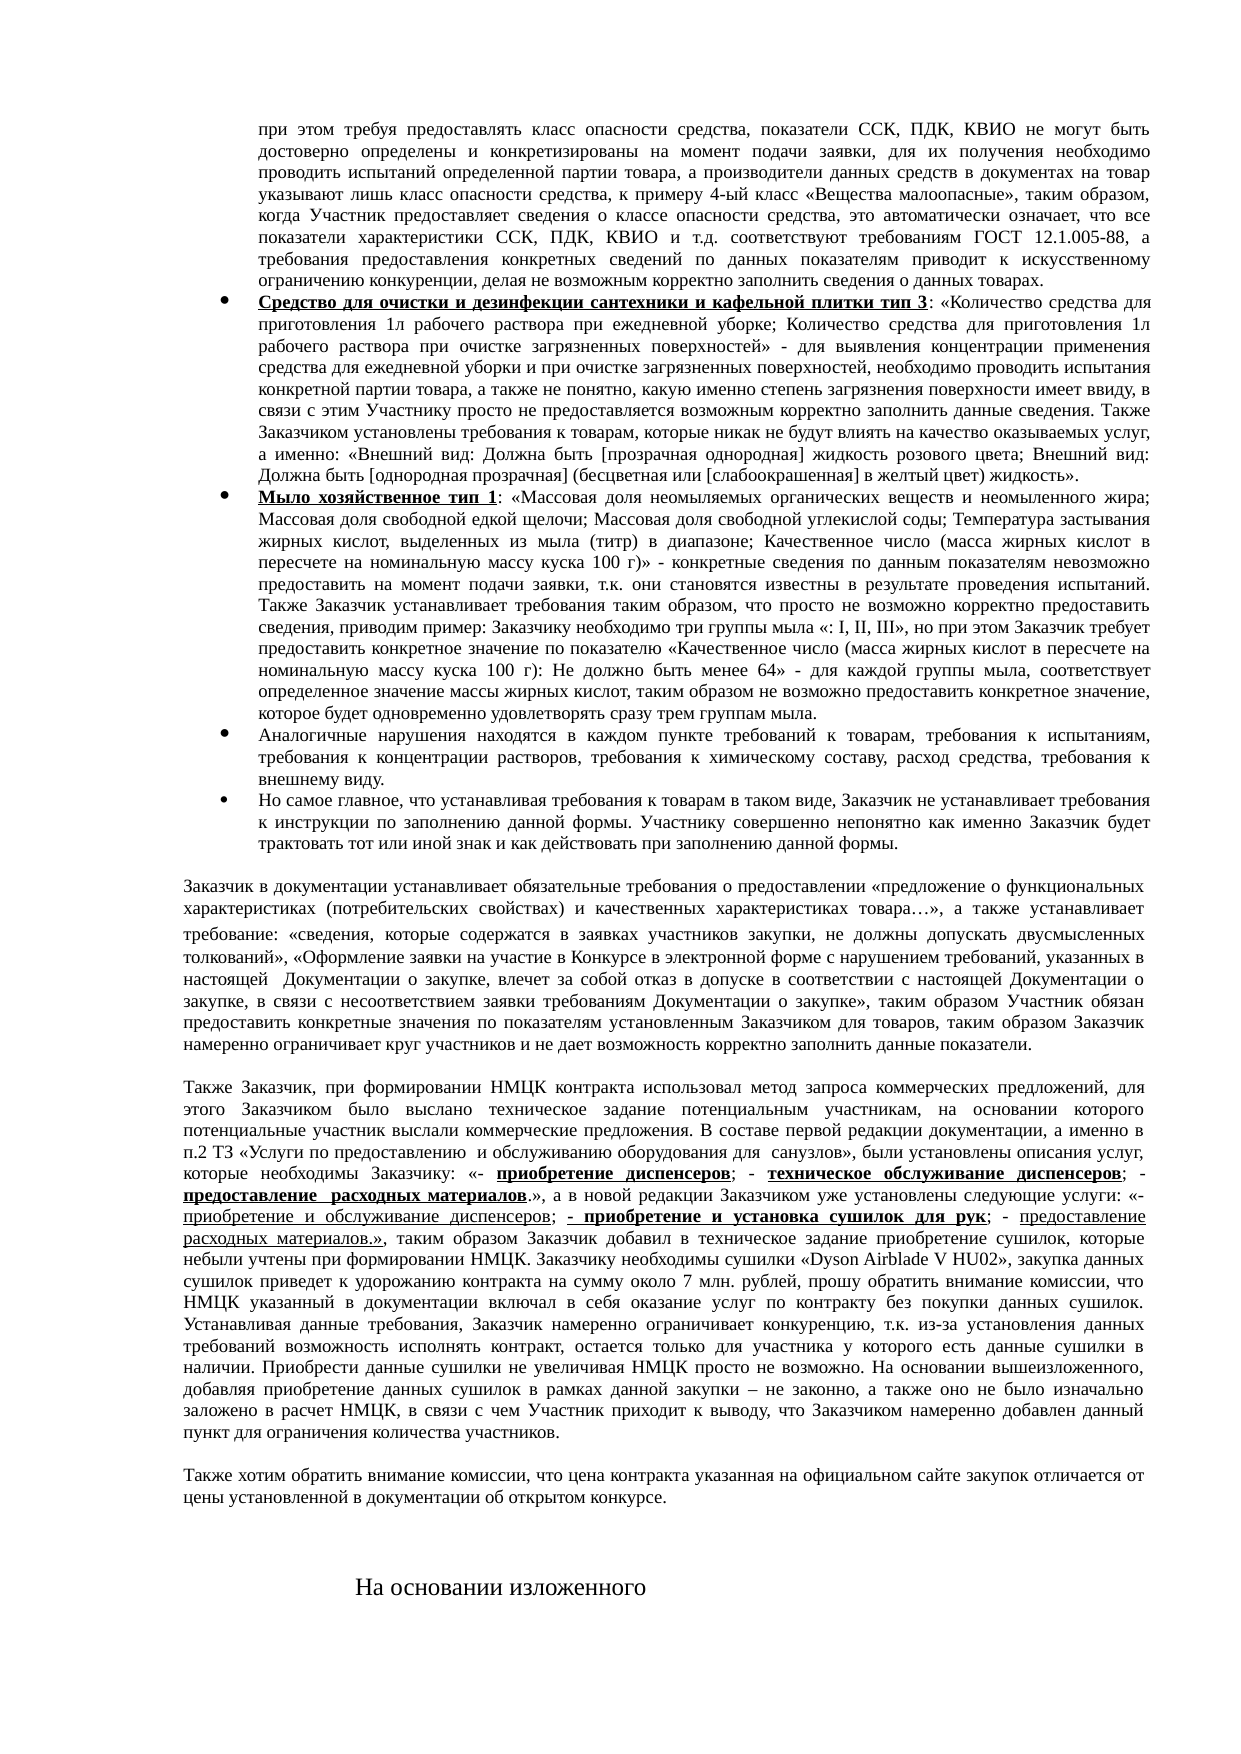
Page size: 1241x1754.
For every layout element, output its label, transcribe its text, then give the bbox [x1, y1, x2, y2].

list при этом требуя предоставлять класс опасности средства, показатели ССК, ПДК, КВИО не могут быть достоверно определены и конкретизированы на момент подачи заявки, для их получения необходимо проводить испытаний определенной партии товара, а производители данных средств в документах на товар указывают лишь класс опасности средства, к примеру 4-ый класс «Вещества малоопасные», таким образом, когда Участник предоставляет сведения о классе опасности средства, это автоматически означает, что все показатели характеристики ССК, ПДК, КВИО и т.д. соответствуют требованиям ГОСТ 12.1.005-88, а требования предоставления конкретных сведений по данных показателям приводит к искусственному ограничению конкуренции, делая не возможным корректно заполнить сведения о данных товарах. [221, 118, 1152, 291]
list Но самое главное, что устанавливая требования к товарам в таком виде, Заказчик не устанавливает требования к инструкции по заполнению данной формы. Участнику совершенно непонятно как именно Заказчик будет трактовать тот или иной знак и как действовать при заполнению данной формы. [221, 789, 1152, 854]
list Средство для очистки и дезинфекции сантехники и кафельной плитки тип 3: «Количество средства для приготовления 1л рабочего раствора при ежедневной уборке; Количество средства для приготовления 1л рабочего раствора при очистке загрязненных поверхностей» - для выявления концентрации применения средства для ежедневной уборки и при очистке загрязненных поверхностей, необходимо проводить испытания конкретной партии товара, а также не понятно, какую именно степень загрязнения поверхности имеет ввиду, в связи с этим Участнику просто не предоставляется возможным корректно заполнить данные сведения. Также Заказчиком установлены требования к товарам, которые никак не будут влиять на качество оказываемых услуг, а именно: «Внешний вид: Должна быть [прозрачная однородная] жидкость розового цвета; Внешний вид: Должна быть [однородная прозрачная] (бесцветная или [слабоокрашенная] в желтый цвет) жидкость». [221, 291, 1152, 486]
list На основании изложенного [355, 1572, 1146, 1600]
text Также Заказчик, при формировании НМЦК контракта использовал метод запроса коммерческих предложений, для этого Заказчиком было выслано техническое задание потенциальным участникам, на основании которого потенциальные участник выслали коммерческие предложения. В составе первой редакции документации, а именно в п.2 ТЗ «Услуги по предоставлению и обслуживанию оборудования для санузлов», были установлены описания услуг, которые необходимы Заказчику: «- приобретение диспенсеров; - техническое обслуживание диспенсеров; - предоставление расходных материалов.», а в новой редакции Заказчиком уже установлены следующие услуги: «- приобретение и обслуживание диспенсеров; - приобретение и установка сушилок для рук; - предоставление расходных материалов.», таким образом Заказчик добавил в техническое задание приобретение сушилок, которые небыли учтены при формировании НМЦК. Заказчику необходимы сушилки «Dyson Airblade V HU02», закупка данных сушилок приведет к удорожанию контракта на сумму около 7 млн. рублей, прошу обратить внимание комиссии, что НМЦК указанный в документации включал в себя оказание услуг по контракту без покупки данных сушилок. Устанавливая данные требования, Заказчик намеренно ограничивает конкуренцию, т.к. из-за установления данных требований возможность исполнять контракт, остается только для участника у которого есть данные сушилки в наличии. Приобрести данные сушилки не увеличивая НМЦК просто не возможно. На основании вышеизложенного, добавляя приобретение данных сушилок в рамках данной закупки – не законно, а также оно не было изначально заложено в расчет НМЦК, в связи с чем Участник приходит к выводу, что Заказчиком намеренно добавлен данный пункт для ограничения количества участников. [183, 1076, 1146, 1442]
text Также хотим обратить внимание комиссии, что цена контракта указанная на официальном сайте закупок отличается от цены установленной в документации об открытом конкурсе. [183, 1464, 1146, 1507]
list Мыло хозяйственное тип 1: «Массовая доля неомыляемых органических веществ и неомыленного жира; Массовая доля свободной едкой щелочи; Массовая доля свободной углекислой соды; Температура застывания жирных кислот, выделенных из мыла (титр) в диапазоне; Качественное число (масса жирных кислот в пересчете на номинальную массу куска 100 г)» - конкретные сведения по данным показателям невозможно предоставить на момент подачи заявки, т.к. они становятся известны в результате проведения испытаний. Также Заказчик устанавливает требования таким образом, что просто не возможно корректно предоставить сведения, приводим пример: Заказчику необходимо три группы мыла «: I, II, III», но при этом Заказчик требует предоставить конкретное значение по показателю «Качественное число (масса жирных кислот в пересчете на номинальную массу куска 100 г): Не должно быть менее 64» - для каждой группы мыла, соответствует определенное значение массы жирных кислот, таким образом не возможно предоставить конкретное значение, которое будет одновременно удовлетворять сразу трем группам мыла. [221, 486, 1152, 723]
list Аналогичные нарушения находятся в каждом пункте требований к товарам, требования к испытаниям, требования к концентрации растворов, требования к химическому составу, расход средства, требования к внешнему виду. [221, 723, 1152, 789]
text Заказчик в документации устанавливает обязательные требования о предоставлении «предложение о функциональных характеристиках (потребительских свойствах) и качественных характеристиках товара…», а также устанавливает требование: «сведения, которые содержатся в заявках участников закупки, не должны допускать двусмысленных толкований», «Оформление заявки на участие в Конкурсе в электронной форме с нарушением требований, указанных в настоящей Документации о закупке, влечет за собой отказ в допуске в соответствии с настоящей Документации о закупке, в связи с несоответствием заявки требованиям Документации о закупке», таким образом Участник обязан предоставить конкретные значения по показателям установленным Заказчиком для товаров, таким образом Заказчик намеренно ограничивает круг участников и не дает возможность корректно заполнить данные показатели. [183, 875, 1146, 1054]
